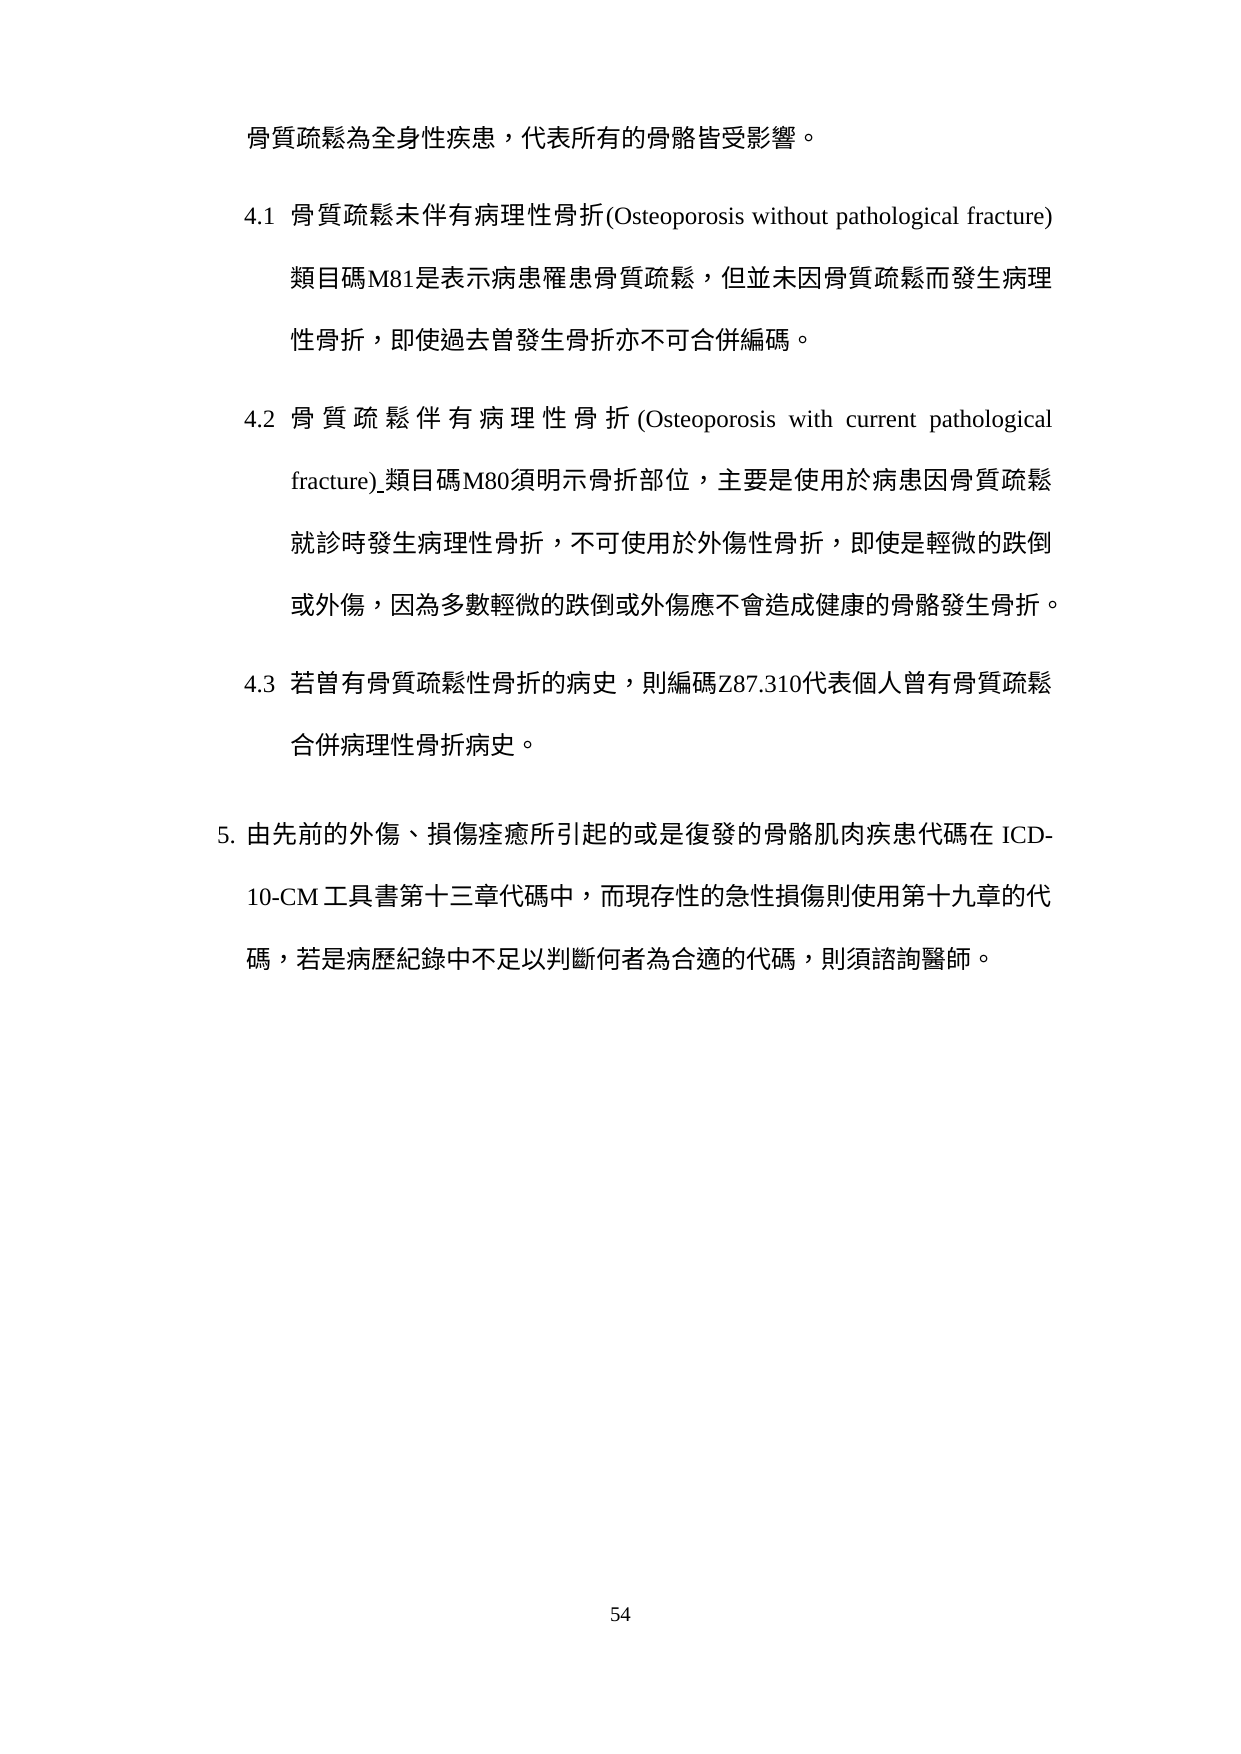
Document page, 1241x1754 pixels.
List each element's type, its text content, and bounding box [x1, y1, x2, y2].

list 由先前的外傷、損傷痊癒所引起的或是復發的骨骼肌肉疾患代碼在ICD-10-CM工具書第十三章代碼中，而現存性的急性損傷則使用第十九章的代碼，若是病歷紀錄中不足以判斷何者為合適的代碼，則須諮詢醫師。 [217, 791, 1053, 978]
text 骨質疏鬆為全身性疾患，代表所有的骨骼皆受影響。 [246, 94, 1053, 157]
list 若曽有骨質疏鬆性骨折的病史，則編碼Z87.310代表個人曾有骨質疏鬆合併病理性骨折病史。 [244, 639, 1053, 764]
list 骨質疏鬆未伴有病理性骨折(Osteoporosis without pathological fracture) 類目碼M81是表示病患罹患骨質疏鬆，但並未因骨質疏鬆而發生病理性骨折，即使過去曽發生骨折亦不可合併編碼。 [244, 172, 1053, 359]
list 骨質疏鬆伴有病理性骨折(Osteoporosis with current pathological fracture) 類目碼M80須明示骨折部位，主要是使用於病患因骨質疏鬆就診時發生病理性骨折，不可使用於外傷性骨折，即使是輕微的跌倒或外傷，因為多數輕微的跌倒或外傷應不會造成健康的骨骼發生骨折。 [244, 374, 1053, 624]
